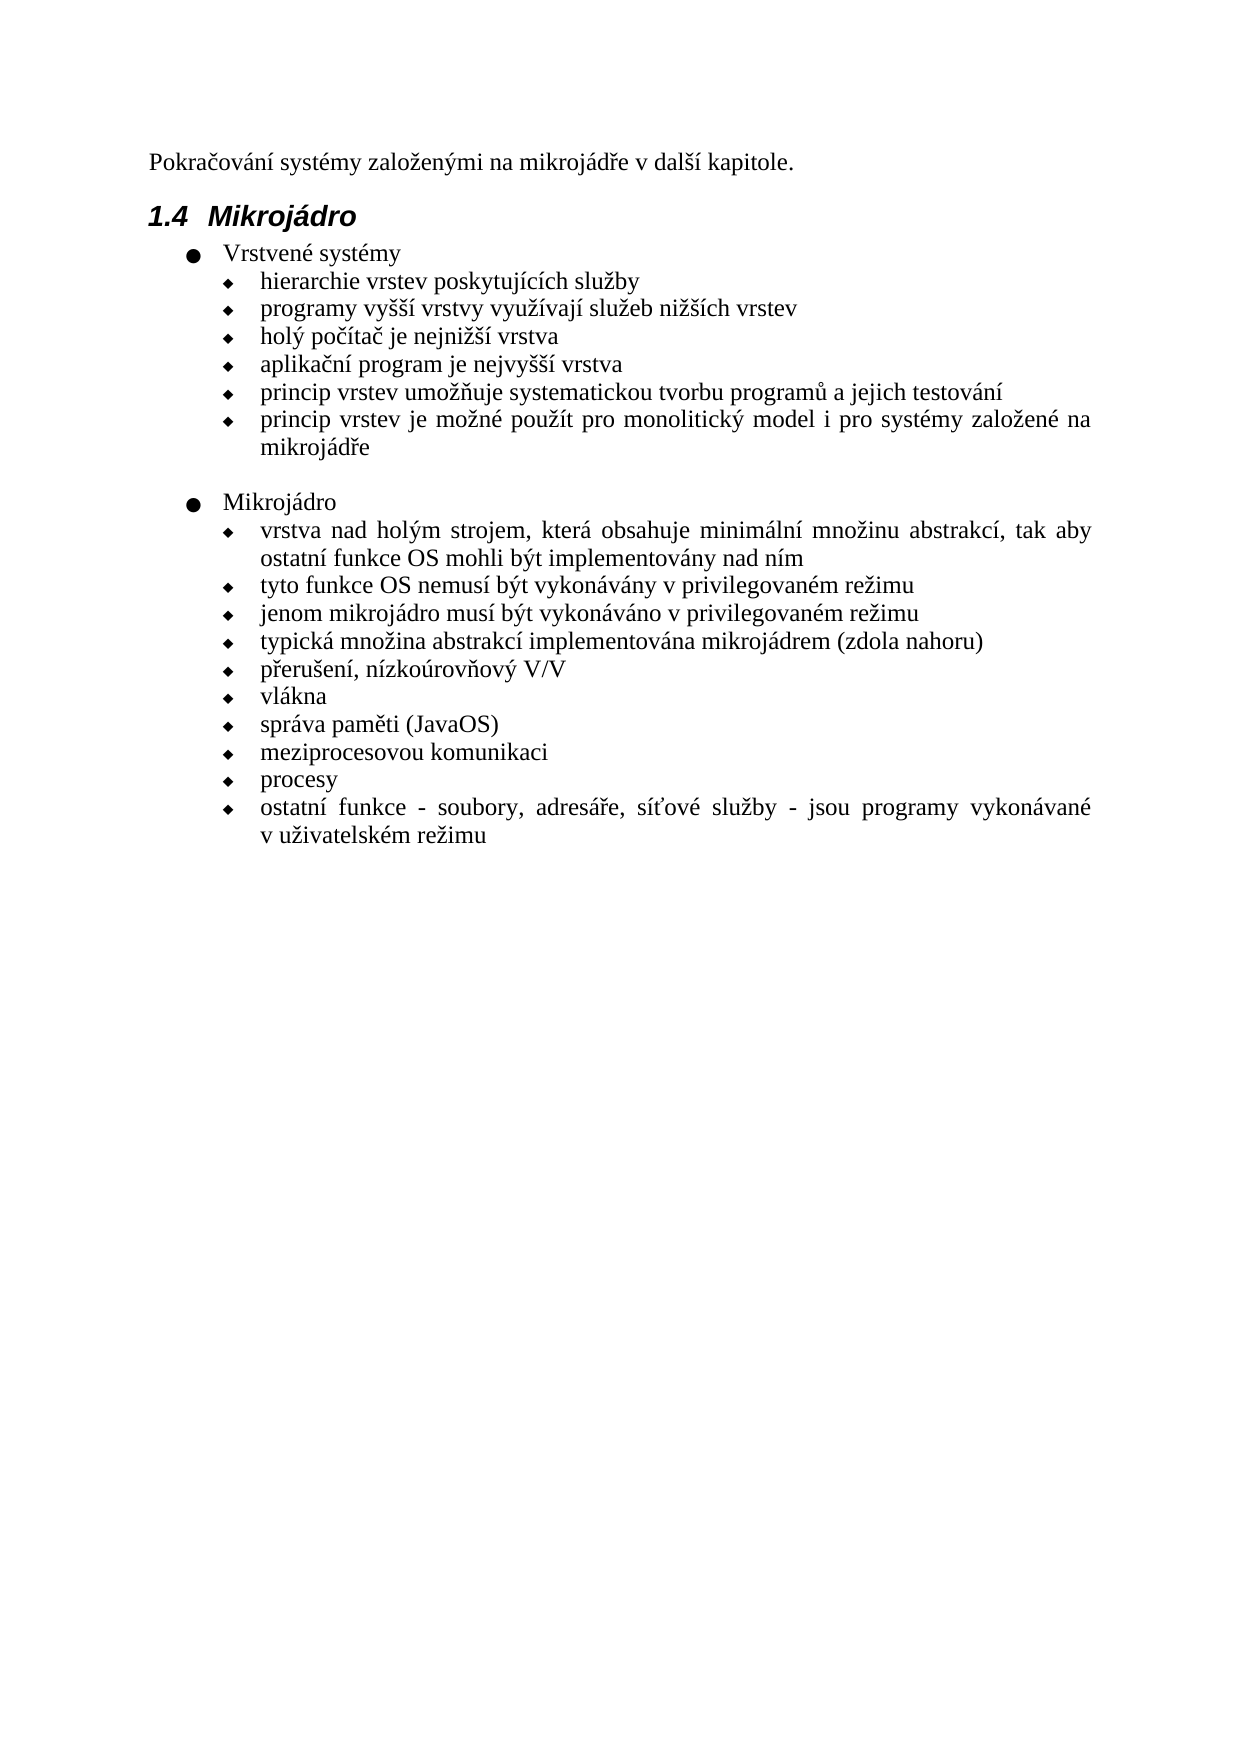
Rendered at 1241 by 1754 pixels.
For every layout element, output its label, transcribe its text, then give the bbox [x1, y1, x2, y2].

list Mikrojádro [185, 488, 1092, 516]
list programy vyšší vrstvy využívají služeb nižších vrstev [223, 294, 1092, 322]
list princip vrstev je možné použít pro monolitický model i pro systémy založené na mikrojádře [223, 405, 1092, 461]
list správa paměti (JavaOS) [223, 710, 1092, 738]
list holý počítač je nejnižší vrstva [223, 322, 1092, 350]
list procesy [223, 766, 1092, 793]
list hierarchie vrstev poskytujících služby [223, 267, 1092, 294]
list přerušení, nízkoúrovňový V/V [223, 655, 1092, 682]
list aplikační program je nejvyšší vrstva [223, 350, 1092, 378]
list princip vrstev umožňuje systematickou tvorbu programů a jejich testování [223, 378, 1092, 405]
list tyto funkce OS nemusí být vykonávány v privilegovaném režimu [223, 572, 1092, 599]
list jenom mikrojádro musí být vykonáváno v privilegovaném režimu [223, 599, 1092, 627]
list Vrstvené systémy [185, 239, 1092, 267]
list typická množina abstrakcí implementována mikrojádrem (zdola nahoru) [223, 627, 1092, 655]
text Pokračování systémy založenými na mikrojádře v další kapitole. [149, 148, 1092, 175]
list ostatní funkce - soubory, adresáře, síťové služby - jsou programy vykonávané v uživatelském režimu [223, 793, 1092, 849]
list vrstva nad holým strojem, která obsahuje minimální množinu abstrakcí, tak aby ostatní funkce OS mohli být implementovány nad ním [223, 516, 1092, 572]
subtitle Mikrojádro [148, 200, 1092, 233]
list vlákna [223, 682, 1092, 710]
list meziprocesovou komunikaci [223, 738, 1092, 766]
